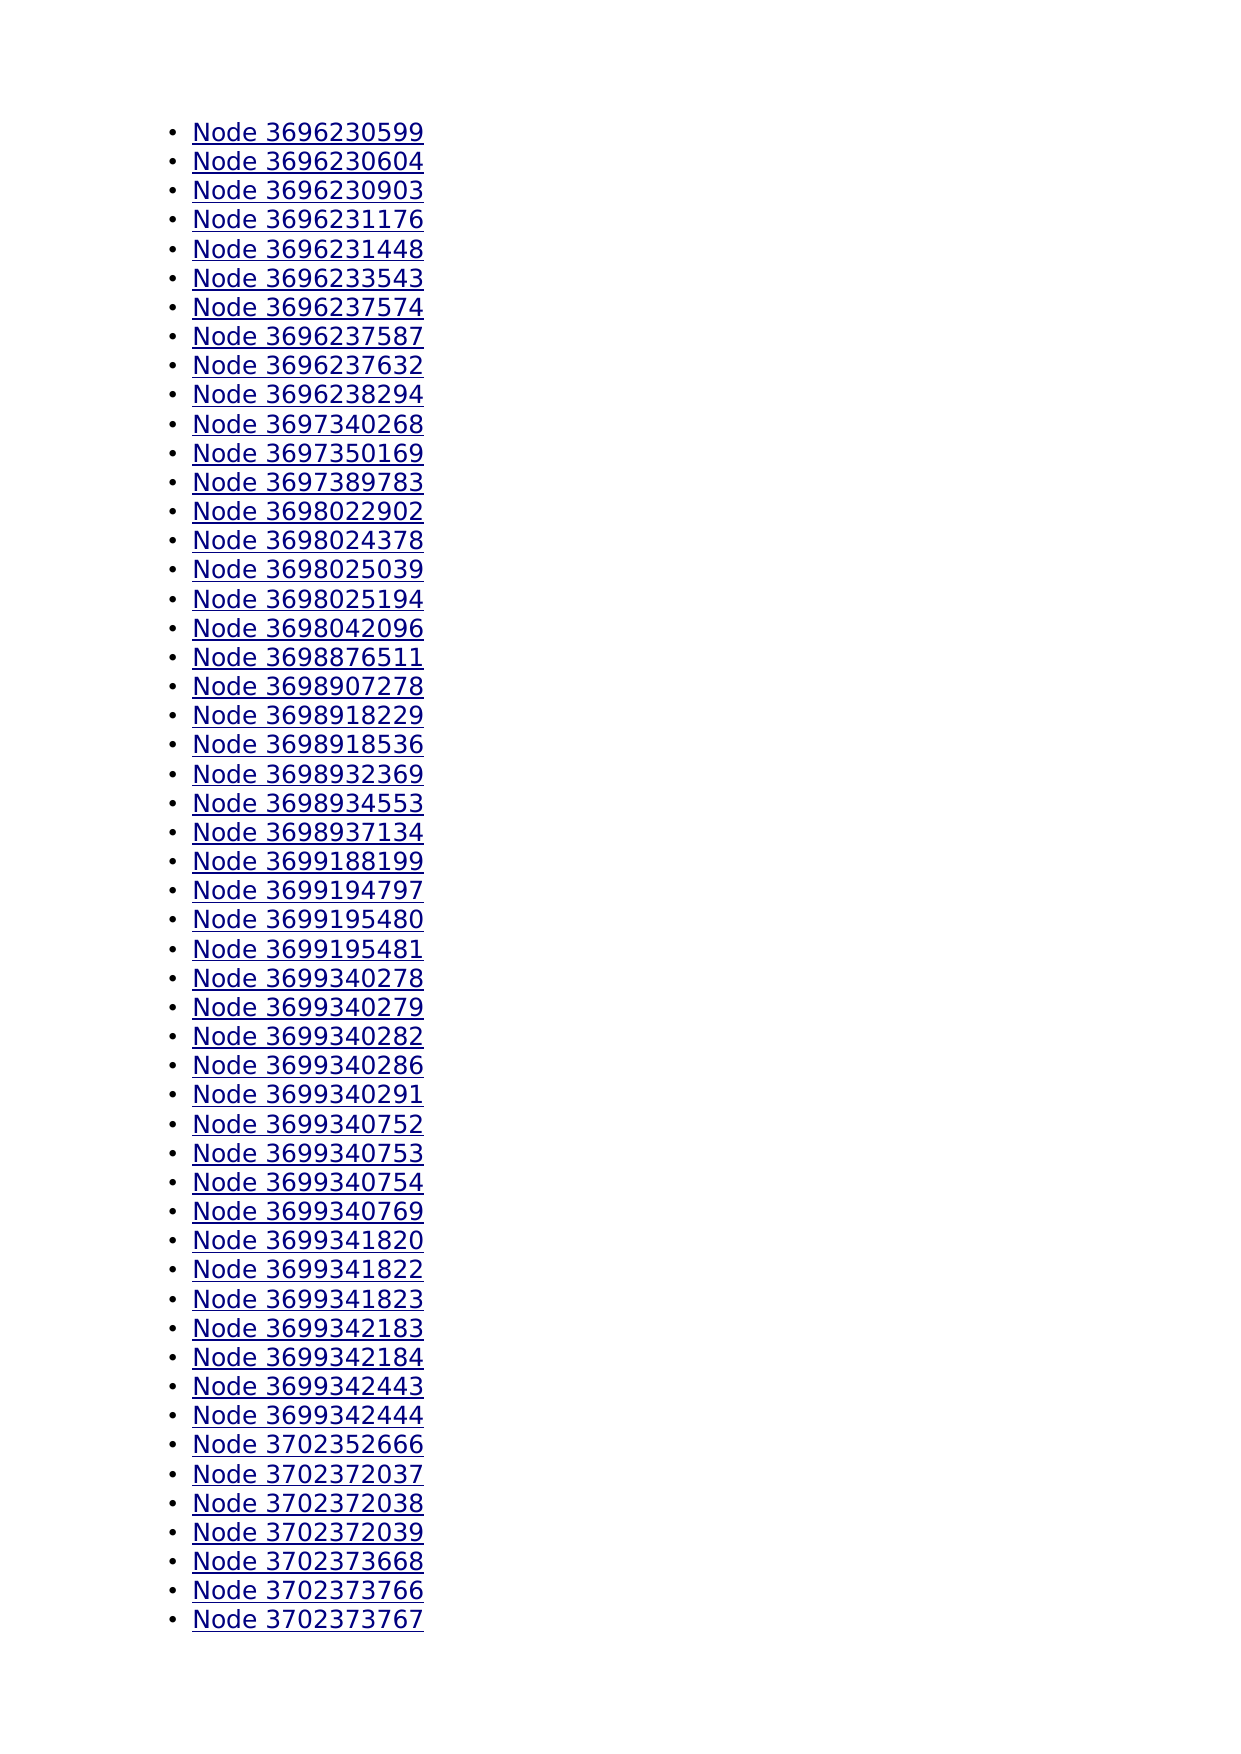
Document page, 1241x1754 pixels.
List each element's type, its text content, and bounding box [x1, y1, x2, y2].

list Node 3696238294 [177, 381, 1122, 410]
list Node 3698025039 [177, 556, 1122, 585]
list Node 3699341820 [177, 1226, 1122, 1256]
list Node 3696231176 [177, 206, 1122, 235]
list Node 3699342443 [177, 1372, 1122, 1401]
list Node 3699194797 [177, 876, 1122, 906]
list Node 3696230903 [177, 176, 1122, 206]
list Node 3699188199 [177, 847, 1122, 876]
list Node 3698918536 [177, 731, 1122, 760]
list Node 3699341822 [177, 1256, 1122, 1285]
list Node 3698918229 [177, 701, 1122, 731]
list Node 3698024378 [177, 526, 1122, 556]
list Node 3698025194 [177, 585, 1122, 614]
list Node 3702352666 [177, 1431, 1122, 1460]
list Node 3696230604 [177, 147, 1122, 176]
list Node 3698042096 [177, 614, 1122, 643]
list Node 3697350169 [177, 439, 1122, 468]
list Node 3699340752 [177, 1110, 1122, 1139]
list Node 3702372039 [177, 1518, 1122, 1547]
list Node 3699195481 [177, 935, 1122, 964]
list Node 3702373668 [177, 1547, 1122, 1576]
list Node 3698022902 [177, 497, 1122, 526]
list Node 3699342183 [177, 1314, 1122, 1343]
list Node 3698907278 [177, 672, 1122, 701]
list Node 3699342444 [177, 1401, 1122, 1431]
list Node 3698932369 [177, 760, 1122, 789]
list Node 3699341823 [177, 1285, 1122, 1314]
list Node 3696233543 [177, 264, 1122, 293]
list Node 3699340753 [177, 1139, 1122, 1168]
list Node 3698937134 [177, 818, 1122, 847]
list Node 3699340278 [177, 964, 1122, 993]
list Node 3696237632 [177, 351, 1122, 381]
list Node 3702373767 [177, 1606, 1122, 1635]
list Node 3696237587 [177, 322, 1122, 351]
list Node 3699340754 [177, 1168, 1122, 1197]
list Node 3696237574 [177, 293, 1122, 322]
list Node 3696230599 [177, 118, 1122, 147]
list Node 3698934553 [177, 789, 1122, 818]
list Node 3698876511 [177, 643, 1122, 672]
list Node 3696231448 [177, 235, 1122, 264]
list Node 3697340268 [177, 410, 1122, 439]
list Node 3702372038 [177, 1489, 1122, 1518]
list Node 3699340279 [177, 993, 1122, 1022]
list Node 3699340291 [177, 1081, 1122, 1110]
list Node 3699340282 [177, 1022, 1122, 1051]
list Node 3699342184 [177, 1343, 1122, 1372]
list Node 3702373766 [177, 1576, 1122, 1606]
list Node 3699195480 [177, 906, 1122, 935]
list Node 3699340769 [177, 1197, 1122, 1226]
list Node 3699340286 [177, 1051, 1122, 1081]
list Node 3697389783 [177, 468, 1122, 497]
list Node 3702372037 [177, 1460, 1122, 1489]
